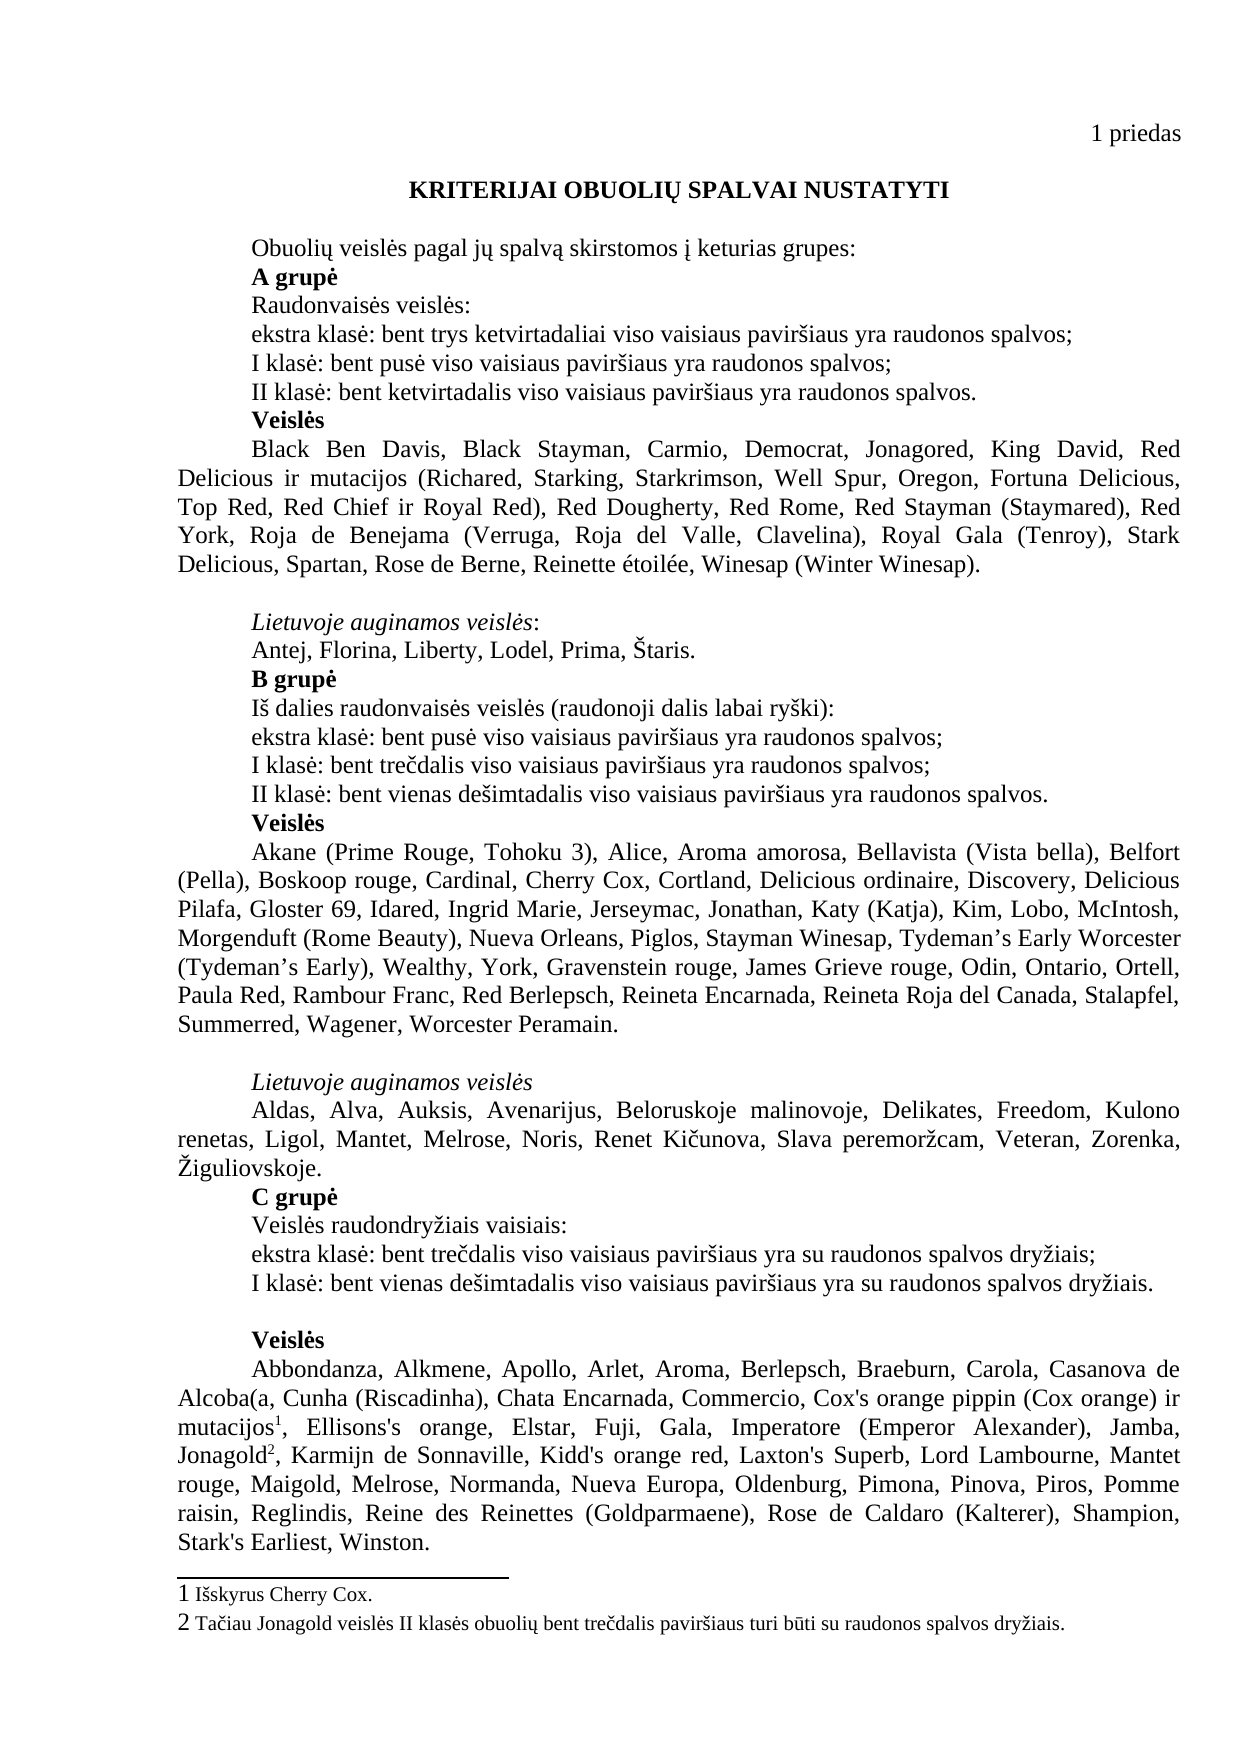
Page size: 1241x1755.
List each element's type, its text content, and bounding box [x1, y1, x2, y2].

text 1 priedas [177, 118, 1181, 147]
text ekstra klasė: bent trečdalis viso vaisiaus paviršiaus yra su raudonos spalvos dryžiais; [177, 1239, 1181, 1268]
text Lietuvoje auginamos veislės: [177, 607, 1181, 636]
text Iš dalies raudonvaisės veislės (raudonoji dalis labai ryški): [177, 693, 1181, 722]
text II klasė: bent ketvirtadalis viso vaisiaus paviršiaus yra raudonos spalvos. [177, 377, 1181, 406]
text A grupė [177, 262, 1181, 291]
text Raudonvaisės veislės: [177, 291, 1181, 319]
text Abbondanza, Alkmene, Apollo, Arlet, Aroma, Berlepsch, Braeburn, Carola, Casanova de Alcoba(a, Cunha (Riscadinha), Chata Encarnada, Commercio, Cox's orange pippin (Cox orange) ir mutacijos, Ellisons's orange, Elstar, Fuji, Gala, Imperatore (Emperor Alexander), Jamba, Jonagold, Karmijn de Sonnaville, Kidd's orange red, Laxton's Superb, Lord Lambourne, Mantet rouge, Maigold, Melrose, Normanda, Nueva Europa, Oldenburg, Pimona, Pinova, Piros, Pomme raisin, Reglindis, Reine des Reinettes (Goldparmaene), Rose de Caldaro (Kalterer), Shampion, Stark's Earliest, Winston. [177, 1354, 1181, 1556]
text ekstra klasė: bent trys ketvirtadaliai viso vaisiaus paviršiaus yra raudonos spalvos; [177, 319, 1181, 348]
text Aldas, Alva, Auksis, Avenarijus, Beloruskoje malinovoje, Delikates, Freedom, Kulono renetas, Ligol, Mantet, Melrose, Noris, Renet Kičunova, Slava peremoržcam, Veteran, Zorenka, Žiguliovskoje. [177, 1096, 1181, 1182]
text Veislės [177, 808, 1181, 837]
text Veislės [177, 406, 1181, 434]
text Antej, Florina, Liberty, Lodel, Prima, Štaris. [177, 636, 1181, 664]
text Tačiau Jonagold veislės II klasės obuolių bent trečdalis paviršiaus turi būti su raudonos spalvos dryžiais. [177, 1607, 1181, 1636]
text Obuolių veislės pagal jų spalvą skirstomos į keturias grupes: [177, 233, 1181, 262]
text I klasė: bent trečdalis viso vaisiaus paviršiaus yra raudonos spalvos; [177, 751, 1181, 779]
text I klasė: bent pusė viso vaisiaus paviršiaus yra raudonos spalvos; [177, 348, 1181, 377]
text ekstra klasė: bent pusė viso vaisiaus paviršiaus yra raudonos spalvos; [177, 722, 1181, 751]
text I klasė: bent vienas dešimtadalis viso vaisiaus paviršiaus yra su raudonos spalvos dryžiais. [177, 1268, 1181, 1297]
text II klasė: bent vienas dešimtadalis viso vaisiaus paviršiaus yra raudonos spalvos. [177, 779, 1181, 808]
text Išskyrus Cherry Cox. [177, 1578, 1181, 1607]
text B grupė [177, 664, 1181, 693]
text KRITERIJAI OBUOLIŲ SPALVAI NUSTATYTI [177, 176, 1181, 204]
text Veislės [177, 1326, 1181, 1354]
text Lietuvoje auginamos veislės [177, 1067, 1181, 1096]
text Black Ben Davis, Black Stayman, Carmio, Democrat, Jonagored, King David, Red Delicious ir mutacijos (Richared, Starking, Starkrimson, Well Spur, Oregon, Fortuna Delicious, Top Red, Red Chief ir Royal Red), Red Dougherty, Red Rome, Red Stayman (Staymared), Red York, Roja de Benejama (Verruga, Roja del Valle, Clavelina), Royal Gala (Tenroy), Stark Delicious, Spartan, Rose de Berne, Reinette étoilée, Winesap (Winter Winesap). [177, 434, 1181, 578]
text C grupė [177, 1182, 1181, 1211]
text Akane (Prime Rouge, Tohoku 3), Alice, Aroma amorosa, Bellavista (Vista bella), Belfort (Pella), Boskoop rouge, Cardinal, Cherry Cox, Cortland, Delicious ordinaire, Discovery, Delicious Pilafa, Gloster 69, Idared, Ingrid Marie, Jerseymac, Jonathan, Katy (Katja), Kim, Lobo, McIntosh, Morgenduft (Rome Beauty), Nueva Orleans, Piglos, Stayman Winesap, Tydeman’s Early Worcester (Tydeman’s Early), Wealthy, York, Gravenstein rouge, James Grieve rouge, Odin, Ontario, Ortell, Paula Red, Rambour Franc, Red Berlepsch, Reineta Encarnada, Reineta Roja del Canada, Stalapfel, Summerred, Wagener, Worcester Peramain. [177, 837, 1181, 1038]
text Veislės raudondryžiais vaisiais: [177, 1211, 1181, 1239]
